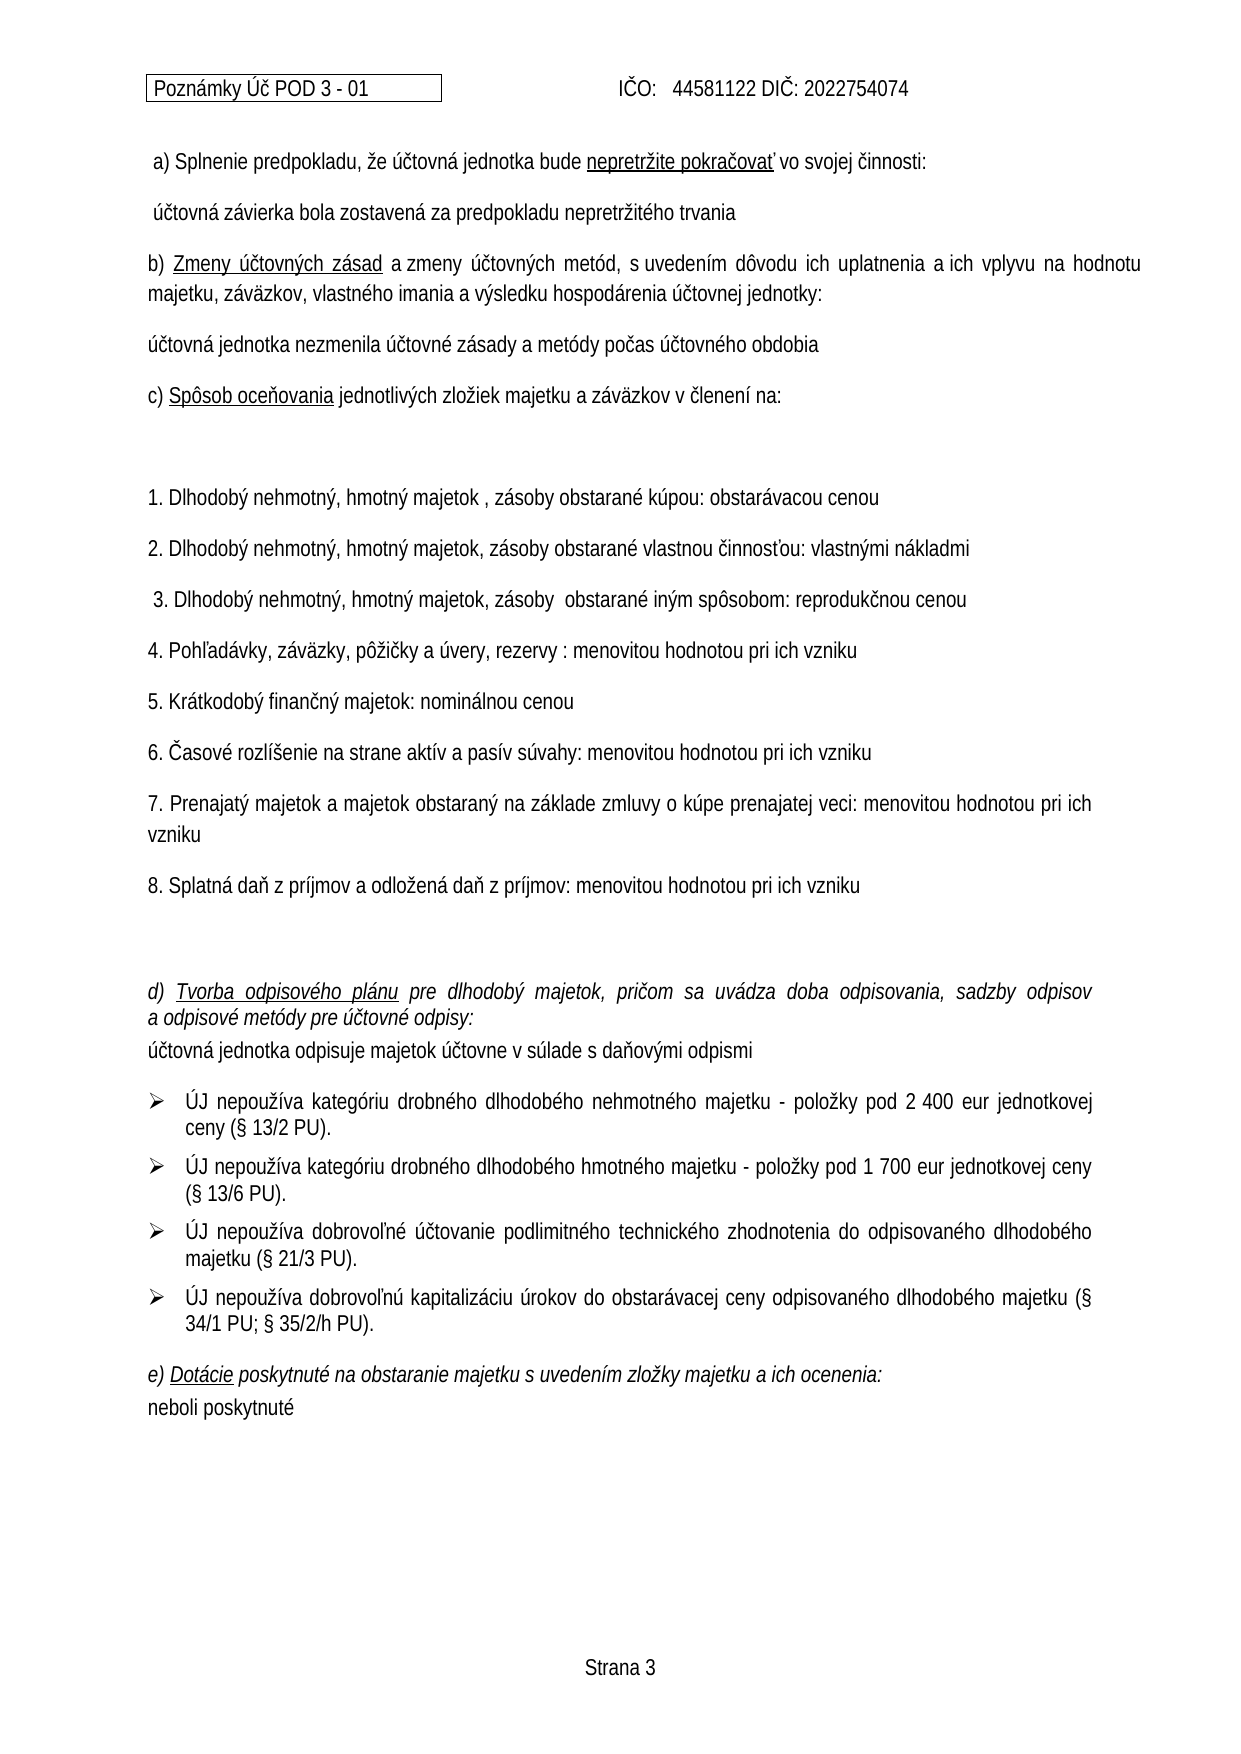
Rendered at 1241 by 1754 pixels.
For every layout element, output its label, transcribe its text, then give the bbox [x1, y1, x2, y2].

subtitle e) Dotácie poskytnuté na obstaranie majetku s uvedením zložky majetku a ich ocenenia: [148, 1361, 1092, 1388]
list ÚJ nepoužíva dobrovoľnú kapitalizáciu úrokov do obstarávacej ceny odpisovaného dlhodobého majetku (§ 34/1 PU; § 35/2/h PU). [148, 1283, 1092, 1336]
text 2. Dlhodobý nehmotný, hmotný majetok, zásoby obstarané vlastnou činnosťou: vlastnými nákladmi [148, 535, 1092, 562]
text a) Splnenie predpokladu, že účtovná jednotka bude nepretržite pokračovať vo svojej činnosti: [148, 148, 1141, 174]
text b) Zmeny účtovných zásad a zmeny účtovných metód, s uvedením dôvodu ich uplatnenia a ich vplyvu na hodnotu majetku, záväzkov, vlastného imania a výsledku hospodárenia účtovnej jednotky: [148, 250, 1141, 306]
text účtovná závierka bola zostavená za predpokladu nepretržitého trvania [148, 199, 1141, 225]
list ÚJ nepoužíva dobrovoľné účtovanie podlimitného technického zhodnotenia do odpisovaného dlhodobého majetku (§ 21/3 PU). [148, 1218, 1092, 1271]
text účtovná jednotka odpisuje majetok účtovne v súlade s daňovými odpismi [148, 1037, 1092, 1063]
text neboli poskytnuté [148, 1394, 1141, 1420]
subtitle d) Tvorba odpisového plánu pre dlhodobý majetok, pričom sa uvádza doba odpisovania, sadzby odpisov a odpisové metódy pre účtovné odpisy: [148, 978, 1092, 1031]
text 1. Dlhodobý nehmotný, hmotný majetok , zásoby obstarané kúpou: obstarávacou cenou [148, 484, 1092, 511]
list ÚJ nepoužíva kategóriu drobného dlhodobého hmotného majetku - položky pod 1 700 eur jednotkovej ceny (§ 13/6 PU). [148, 1153, 1092, 1206]
text c) Spôsob oceňovania jednotlivých zložiek majetku a záväzkov v členení na: [148, 382, 1141, 408]
text 4. Pohľadávky, záväzky, pôžičky a úvery, rezervy : menovitou hodnotou pri ich vzniku [148, 637, 1092, 664]
text 8. Splatná daň z príjmov a odložená daň z príjmov: menovitou hodnotou pri ich vzniku [148, 872, 1092, 898]
text 5. Krátkodobý finančný majetok: nominálnou cenou [148, 688, 1092, 715]
text 3. Dlhodobý nehmotný, hmotný majetok, zásoby obstarané iným spôsobom: reprodukčnou cenou [148, 586, 1092, 613]
text účtovná jednotka nezmenila účtovné zásady a metódy počas účtovného obdobia [148, 331, 1141, 357]
text 7. Prenajatý majetok a majetok obstaraný na základe zmluvy o kúpe prenajatej veci: menovitou hodnotou pri ich vzniku [148, 790, 1092, 847]
text 6. Časové rozlíšenie na strane aktív a pasív súvahy: menovitou hodnotou pri ich vzniku [148, 739, 1092, 766]
list ÚJ nepoužíva kategóriu drobného dlhodobého nehmotného majetku - položky pod 2 400 eur jednotkovej ceny (§ 13/2 PU). [148, 1088, 1092, 1141]
